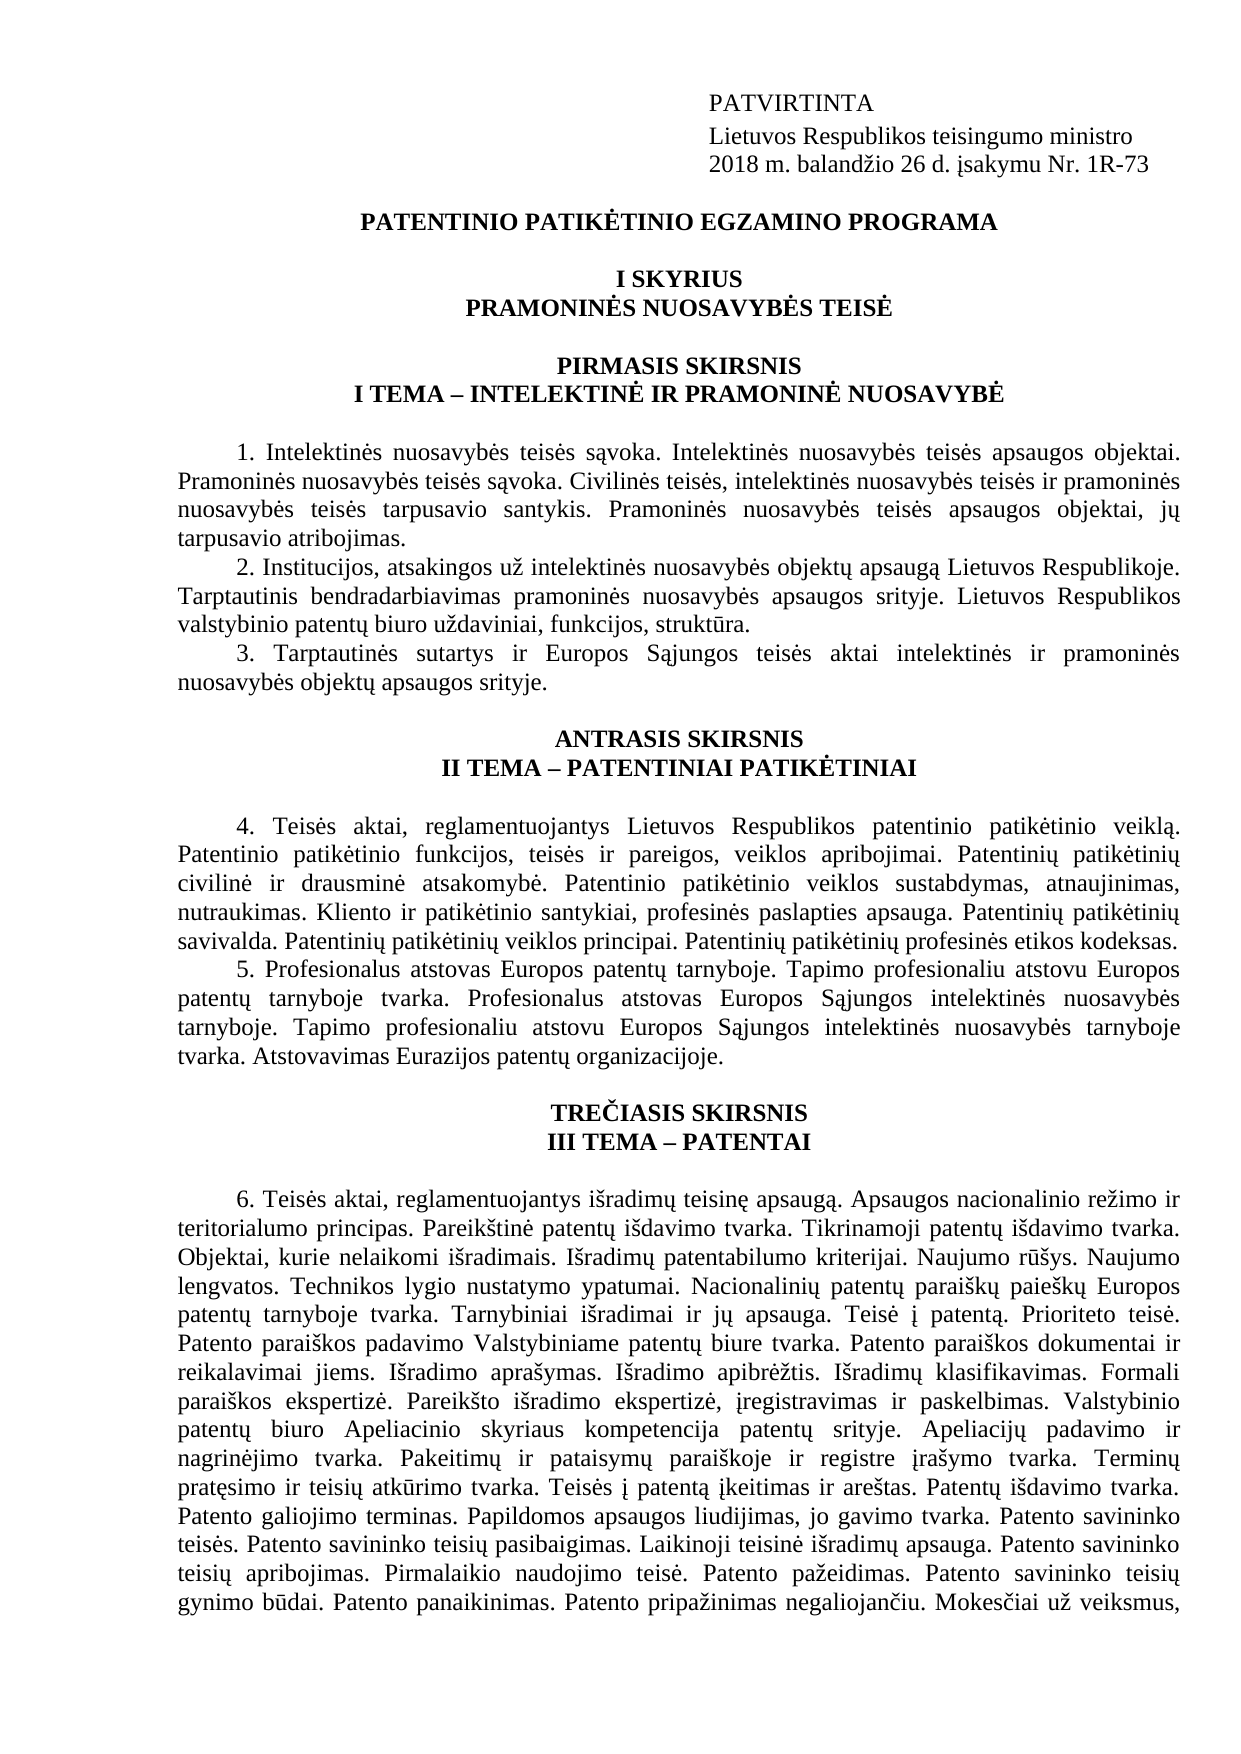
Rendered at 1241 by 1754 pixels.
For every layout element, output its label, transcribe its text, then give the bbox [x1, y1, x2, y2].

text 2. Institucijos, atsakingos už intelektinės nuosavybės objektų apsaugą Lietuvos Respublikoje. Tarptautinis bendradarbiavimas pramoninės nuosavybės apsaugos srityje. Lietuvos Respublikos valstybinio patentų biuro uždaviniai, funkcijos, struktūra. [177, 552, 1181, 638]
text PATENTINIO PATIKĖTINIO EGZAMINO PROGRAMA [177, 207, 1181, 236]
text II TEMA – PATENTINIAI PATIKĖTINIAI [177, 753, 1181, 782]
text 1. Intelektinės nuosavybės teisės sąvoka. Intelektinės nuosavybės teisės apsaugos objektai. Pramoninės nuosavybės teisės sąvoka. Civilinės teisės, intelektinės nuosavybės teisės ir pramoninės nuosavybės teisės tarpusavio santykis. Pramoninės nuosavybės teisės apsaugos objektai, jų tarpusavio atribojimas. [177, 437, 1181, 552]
text I SKYRIUS [177, 264, 1181, 293]
text I TEMA – INTELEKTINĖ IR PRAMONINĖ NUOSAVYBĖ [177, 379, 1181, 408]
text 2018 m. balandžio 26 d. įsakymu Nr. 1R-73 [709, 149, 1181, 178]
text 4. Teisės aktai, reglamentuojantys Lietuvos Respublikos patentinio patikėtinio veiklą. Patentinio patikėtinio funkcijos, teisės ir pareigos, veiklos apribojimai. Patentinių patikėtinių civilinė ir drausminė atsakomybė. Patentinio patikėtinio veiklos sustabdymas, atnaujinimas, nutraukimas. Kliento ir patikėtinio santykiai, profesinės paslapties apsauga. Patentinių patikėtinių savivalda. Patentinių patikėtinių veiklos principai. Patentinių patikėtinių profesinės etikos kodeksas. [177, 811, 1181, 954]
text 6. Teisės aktai, reglamentuojantys išradimų teisinę apsaugą. Apsaugos nacionalinio režimo ir teritorialumo principas. Pareikštinė patentų išdavimo tvarka. Tikrinamoji patentų išdavimo tvarka. Objektai, kurie nelaikomi išradimais. Išradimų patentabilumo kriterijai. Naujumo rūšys. Naujumo lengvatos. Technikos lygio nustatymo ypatumai. Nacionalinių patentų paraiškų paieškų Europos patentų tarnyboje tvarka. Tarnybiniai išradimai ir jų apsauga. Teisė į patentą. Prioriteto teisė. Patento paraiškos padavimo Valstybiniame patentų biure tvarka. Patento paraiškos dokumentai ir reikalavimai jiems. Išradimo aprašymas. Išradimo apibrėžtis. Išradimų klasifikavimas. Formali paraiškos ekspertizė. Pareikšto išradimo ekspertizė, įregistravimas ir paskelbimas. Valstybinio patentų biuro Apeliacinio skyriaus kompetencija patentų srityje. Apeliacijų padavimo ir nagrinėjimo tvarka. Pakeitimų ir pataisymų paraiškoje ir registre įrašymo tvarka. Terminų pratęsimo ir teisių atkūrimo tvarka. Teisės į patentą įkeitimas ir areštas. Patentų išdavimo tvarka. Patento galiojimo terminas. Papildomos apsaugos liudijimas, jo gavimo tvarka. Patento savininko teisės. Patento savininko teisių pasibaigimas. Laikinoji teisinė išradimų apsauga. Patento savininko teisių apribojimas. Pirmalaikio naudojimo teisė. Patento pažeidimas. Patento savininko teisių gynimo būdai. Patento panaikinimas. Patento pripažinimas negaliojančiu. Mokesčiai už veiksmus, [177, 1184, 1181, 1616]
text TREČIASIS SKIRSNIS [177, 1098, 1181, 1127]
text Lietuvos Respublikos teisingumo ministro [709, 121, 1181, 149]
text 3. Tarptautinės sutartys ir Europos Sąjungos teisės aktai intelektinės ir pramoninės nuosavybės objektų apsaugos srityje. [177, 638, 1181, 696]
text PIRMASIS SKIRSNIS [177, 351, 1181, 379]
text III TEMA – PATENTAI [177, 1127, 1181, 1156]
text ANTRASIS SKIRSNIS [177, 724, 1181, 753]
text PRAMONINĖS NUOSAVYBĖS TEISĖ [177, 293, 1181, 322]
text 5. Profesionalus atstovas Europos patentų tarnyboje. Tapimo profesionaliu atstovu Europos patentų tarnyboje tvarka. Profesionalus atstovas Europos Sąjungos intelektinės nuosavybės tarnyboje. Tapimo profesionaliu atstovu Europos Sąjungos intelektinės nuosavybės tarnyboje tvarka. Atstovavimas Eurazijos patentų organizacijoje. [177, 954, 1181, 1069]
text PATVIRTINTA [177, 88, 1181, 117]
